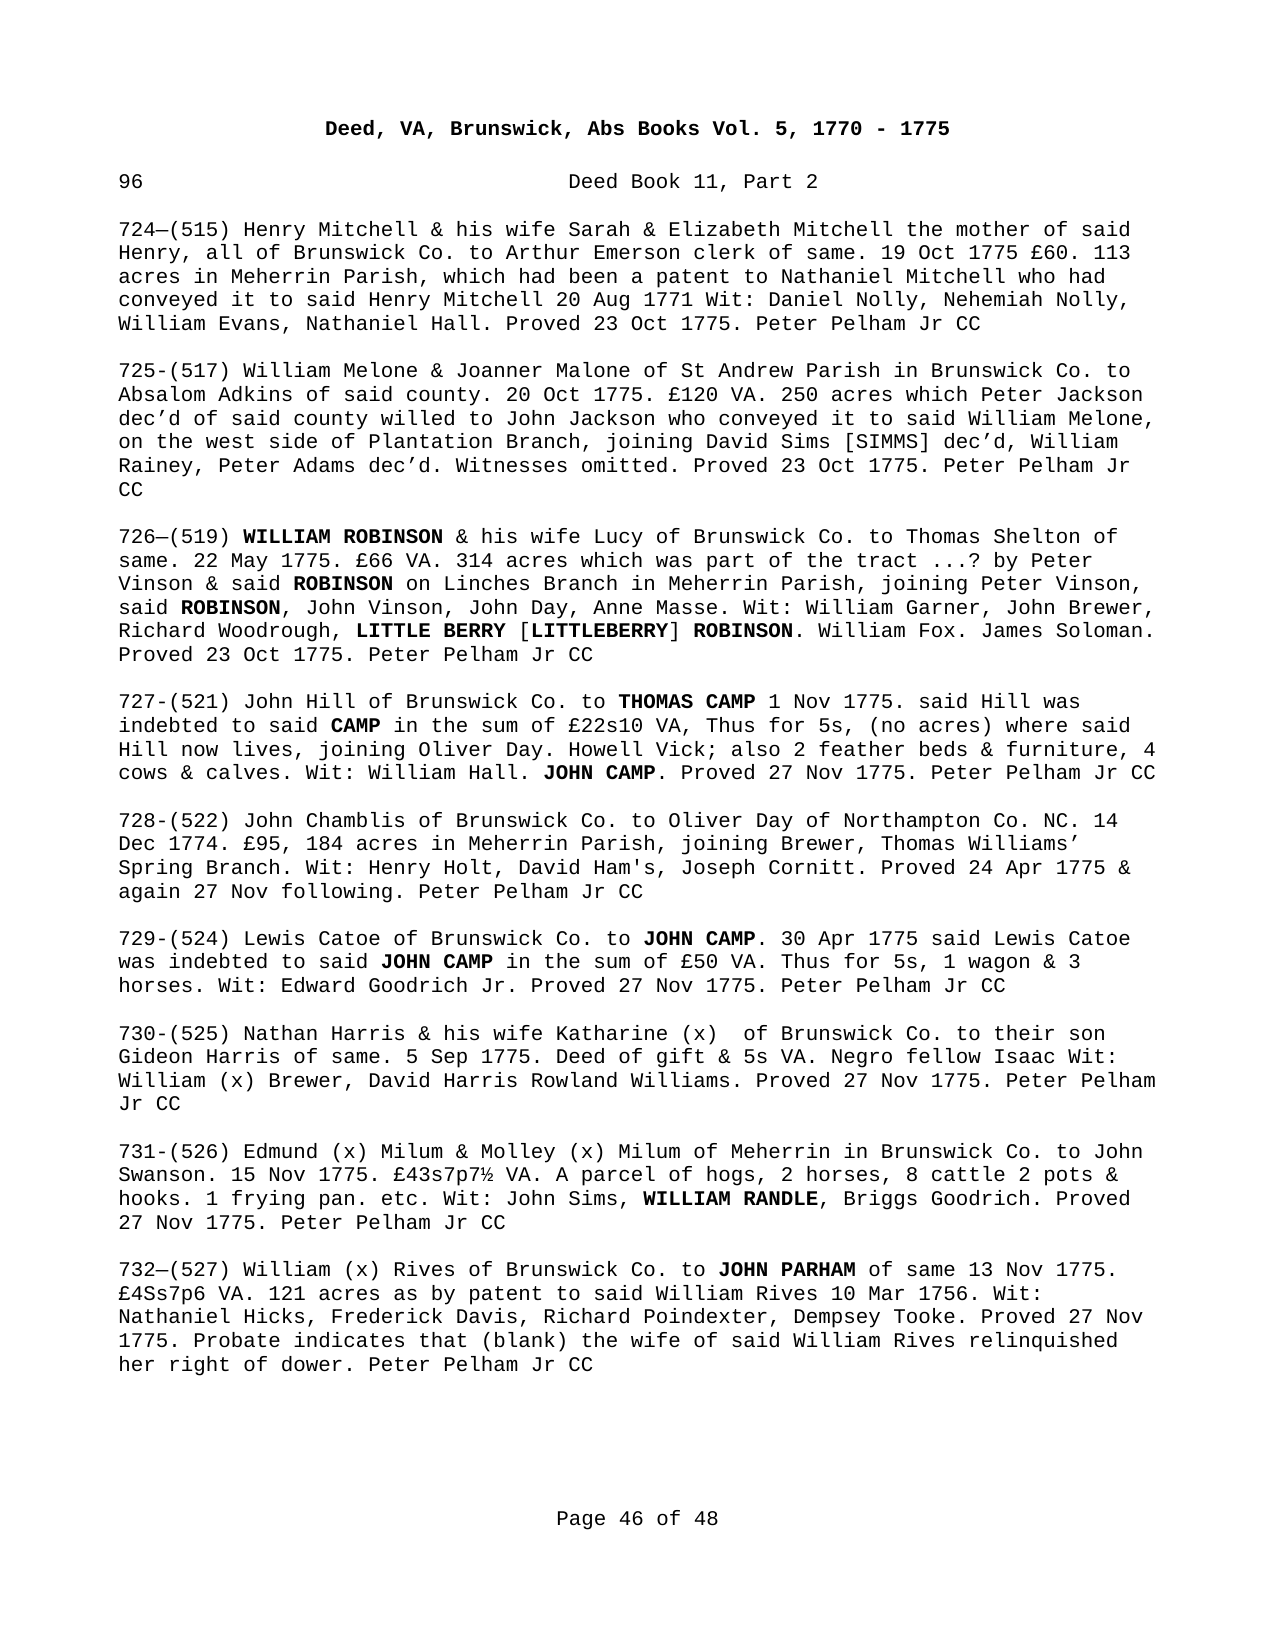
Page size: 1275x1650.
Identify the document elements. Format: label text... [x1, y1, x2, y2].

text 96 Deed Book 11, Part 2 [118, 171, 1157, 195]
text 727-(521) John Hill of Brunswick Co. to Thomas Camp 1 Nov 1775. said Hill was indebted to said Camp in the sum of £22s10 VA, Thus for 5s, (no acres) where said Hill now lives, joining Oliver Day. Howell Vick; also 2 feather beds & furniture, 4 cows & calves. Wit: William Hall. John Camp. Proved 27 Nov 1775. Peter Pelham Jr CC [118, 691, 1157, 786]
text 724—(515) Henry Mitchell & his wife Sarah & Elizabeth Mitchell the mother of said Henry, all of Brunswick Co. to Arthur Emerson clerk of same. 19 Oct 1775 £60. 113 acres in Meherrin Parish, which had been a patent to Nathaniel Mitchell who had conveyed it to said Henry Mitchell 20 Aug 1771 Wit: Daniel Nolly, Nehemiah Nolly, William Evans, Nathaniel Hall. Proved 23 Oct 1775. Peter Pelham Jr CC [118, 218, 1157, 337]
text 725-(517) William Melone & Joanner Malone of St Andrew Parish in Brunswick Co. to Absalom Adkins of said county. 20 Oct 1775. £120 VA. 250 acres which Peter Jackson dec’d of said county willed to John Jackson who conveyed it to said William Melone, on the west side of Plantation Branch, joining David Sims [SIMMS] dec’d, William Rainey, Peter Adams dec’d. Witnesses omitted. Proved 23 Oct 1775. Peter Pelham Jr CC [118, 360, 1157, 502]
text 726—(519) William Robinson & his wife Lucy of Brunswick Co. to Thomas Shelton of same. 22 May 1775. £66 VA. 314 acres which was part of the tract ...? by Peter Vinson & said Robinson on Linches Branch in Meherrin Parish, joining Peter Vinson, said Robinson, John Vinson, John Day, Anne Masse. Wit: William Garner, John Brewer, Richard Woodrough, Little Berry [Littleberry] Robinson. William Fox. James Soloman. Proved 23 Oct 1775. Peter Pelham Jr CC [118, 526, 1157, 668]
text 730-(525) Nathan Harris & his wife Katharine (x) of Brunswick Co. to their son Gideon Harris of same. 5 Sep 1775. Deed of gift & 5s VA. Negro fellow Isaac Wit: William (x) Brewer, David Harris Rowland Williams. Proved 27 Nov 1775. Peter Pelham Jr CC [118, 1022, 1157, 1117]
text 728-(522) John Chamblis of Brunswick Co. to Oliver Day of Northampton Co. NC. 14 Dec 1774. £95, 184 acres in Meherrin Parish, joining Brewer, Thomas Williams’ Spring Branch. Wit: Henry Holt, David Ham's, Joseph Cornitt. Proved 24 Apr 1775 & again 27 Nov following. Peter Pelham Jr CC [118, 810, 1157, 904]
text 732—(527) William (x) Rives of Brunswick Co. to John Parham of same 13 Nov 1775. £4Ss7p6 VA. 121 acres as by patent to said William Rives 10 Mar 1756. Wit: Nathaniel Hicks, Frederick Davis, Richard Poindexter, Dempsey Tooke. Proved 27 Nov 1775. Probate indicates that (blank) the wife of said William Rives relinquished her right of dower. Peter Pelham Jr CC [118, 1259, 1157, 1377]
text 729-(524) Lewis Catoe of Brunswick Co. to John Camp. 30 Apr 1775 said Lewis Catoe was indebted to said John Camp in the sum of £50 VA. Thus for 5s, 1 wagon & 3 horses. Wit: Edward Goodrich Jr. Proved 27 Nov 1775. Peter Pelham Jr CC [118, 928, 1157, 999]
text 731-(526) Edmund (x) Milum & Molley (x) Milum of Meherrin in Brunswick Co. to John Swanson. 15 Nov 1775. £43s7p7½ VA. A parcel of hogs, 2 horses, 8 cattle 2 pots & hooks. 1 frying pan. etc. Wit: John Sims, William Randle, Briggs Goodrich. Proved 27 Nov 1775. Peter Pelham Jr CC [118, 1141, 1157, 1235]
